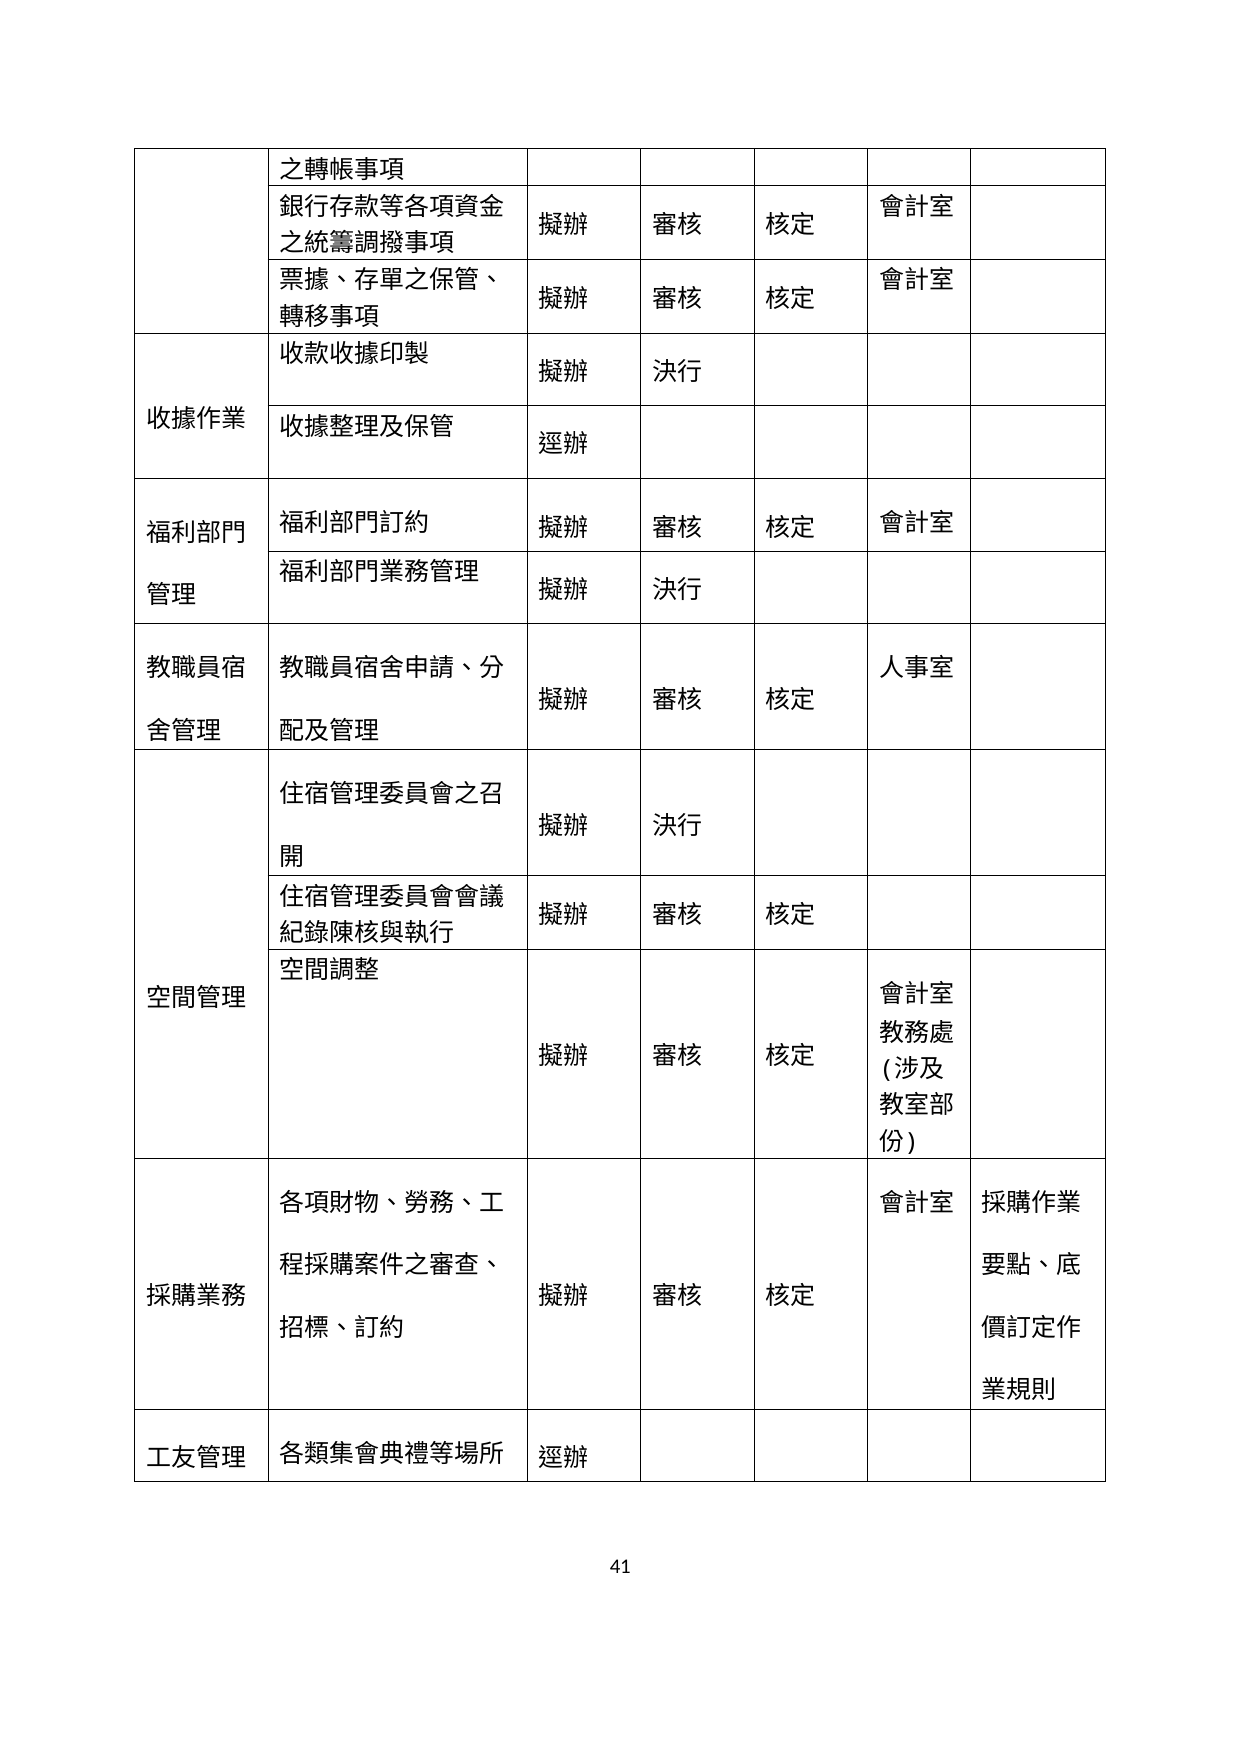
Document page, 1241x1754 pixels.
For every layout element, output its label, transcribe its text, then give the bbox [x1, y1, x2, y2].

table_cell [971, 552, 1105, 623]
table_cell 福利部門管理 [135, 479, 268, 623]
table_cell 審核 [641, 1159, 754, 1408]
table_cell 會計室 [868, 1159, 970, 1408]
table_cell 核定 [755, 1159, 867, 1408]
table_cell 審核 [641, 186, 754, 259]
table_cell [755, 406, 867, 478]
table_cell 擬辦 [528, 479, 640, 551]
table_cell 審核 [641, 624, 754, 749]
table_cell 收據整理及保管 [269, 406, 527, 478]
table_cell 擬辦 [528, 260, 640, 332]
table_cell 核定 [755, 624, 867, 749]
table_cell [868, 334, 970, 405]
table_cell [868, 149, 970, 185]
table_cell 收據作業 [135, 334, 268, 478]
table_cell 決行 [641, 750, 754, 875]
table_cell 之轉帳事項 [269, 149, 527, 185]
table_cell 逕辦 [528, 1410, 640, 1481]
table_cell 教職員宿舍申請、分配及管理 [269, 624, 527, 749]
table_cell [135, 149, 268, 332]
table_cell [971, 876, 1105, 949]
table_cell 核定 [755, 876, 867, 949]
table_cell 核定 [755, 479, 867, 551]
table_cell 審核 [641, 479, 754, 551]
table_cell 教職員宿舍管理 [135, 624, 268, 749]
table_cell [868, 1410, 970, 1481]
table_cell 審核 [641, 260, 754, 332]
table_cell [755, 334, 867, 405]
table_cell 採購作業要點、底價訂定作業規則 [971, 1159, 1105, 1408]
table_cell 擬辦 [528, 750, 640, 875]
table_cell [971, 149, 1105, 185]
table_cell 核定 [755, 950, 867, 1157]
table_cell 擬辦 [528, 876, 640, 949]
table_cell [971, 479, 1105, 551]
table_cell [971, 624, 1105, 749]
table_cell 擬辦 [528, 950, 640, 1157]
table_cell [755, 552, 867, 623]
table_cell [641, 406, 754, 478]
table_cell [755, 149, 867, 185]
table_cell [868, 876, 970, 949]
table_cell 擬辦 [528, 552, 640, 623]
table_cell 核定 [755, 186, 867, 259]
table_cell 採購業務 [135, 1159, 268, 1408]
table_cell [971, 950, 1105, 1157]
table_cell [971, 1410, 1105, 1481]
table_cell [971, 260, 1105, 332]
table_cell 會計室 教務處(涉及教室部份) [868, 950, 970, 1157]
table_cell [641, 1410, 754, 1481]
table_cell 逕辦 [528, 406, 640, 478]
table_cell 會計室 [868, 186, 970, 259]
table_cell 會計室 [868, 479, 970, 551]
table_cell [971, 406, 1105, 478]
table_cell [868, 552, 970, 623]
table_cell 人事室 [868, 624, 970, 749]
table_cell [868, 750, 970, 875]
table_cell 空間調整 [269, 950, 527, 1157]
table_cell 各項財物、勞務、工程採購案件之審查、招標、訂約 [269, 1159, 527, 1408]
table_cell [755, 1410, 867, 1481]
table_cell [868, 406, 970, 478]
table_cell [971, 334, 1105, 405]
table_cell 銀行存款等各項資金之統籌調撥事項 [269, 186, 527, 259]
table_cell 擬辦 [528, 1159, 640, 1408]
table_cell 住宿管理委員會會議紀錄陳核與執行 [269, 876, 527, 949]
table_cell 決行 [641, 334, 754, 405]
table_cell 各類集會典禮等場所 [269, 1410, 527, 1481]
table_cell 票據、存單之保管、轉移事項 [269, 260, 527, 332]
table_cell 擬辦 [528, 186, 640, 259]
table_cell 擬辦 [528, 334, 640, 405]
table_cell 空間管理 [135, 750, 268, 1157]
table_cell [755, 750, 867, 875]
table_cell [641, 149, 754, 185]
table_cell 核定 [755, 260, 867, 332]
table_cell 收款收據印製 [269, 334, 527, 405]
table_cell [528, 149, 640, 185]
table_cell [971, 750, 1105, 875]
table_cell 審核 [641, 876, 754, 949]
table_cell 會計室 [868, 260, 970, 332]
table_cell 決行 [641, 552, 754, 623]
table_cell 福利部門業務管理 [269, 552, 527, 623]
table_cell [971, 186, 1105, 259]
table_cell 工友管理 [135, 1410, 268, 1481]
table_cell 福利部門訂約 [269, 479, 527, 551]
table_cell 擬辦 [528, 624, 640, 749]
table_cell 審核 [641, 950, 754, 1157]
table_cell 住宿管理委員會之召開 [269, 750, 527, 875]
